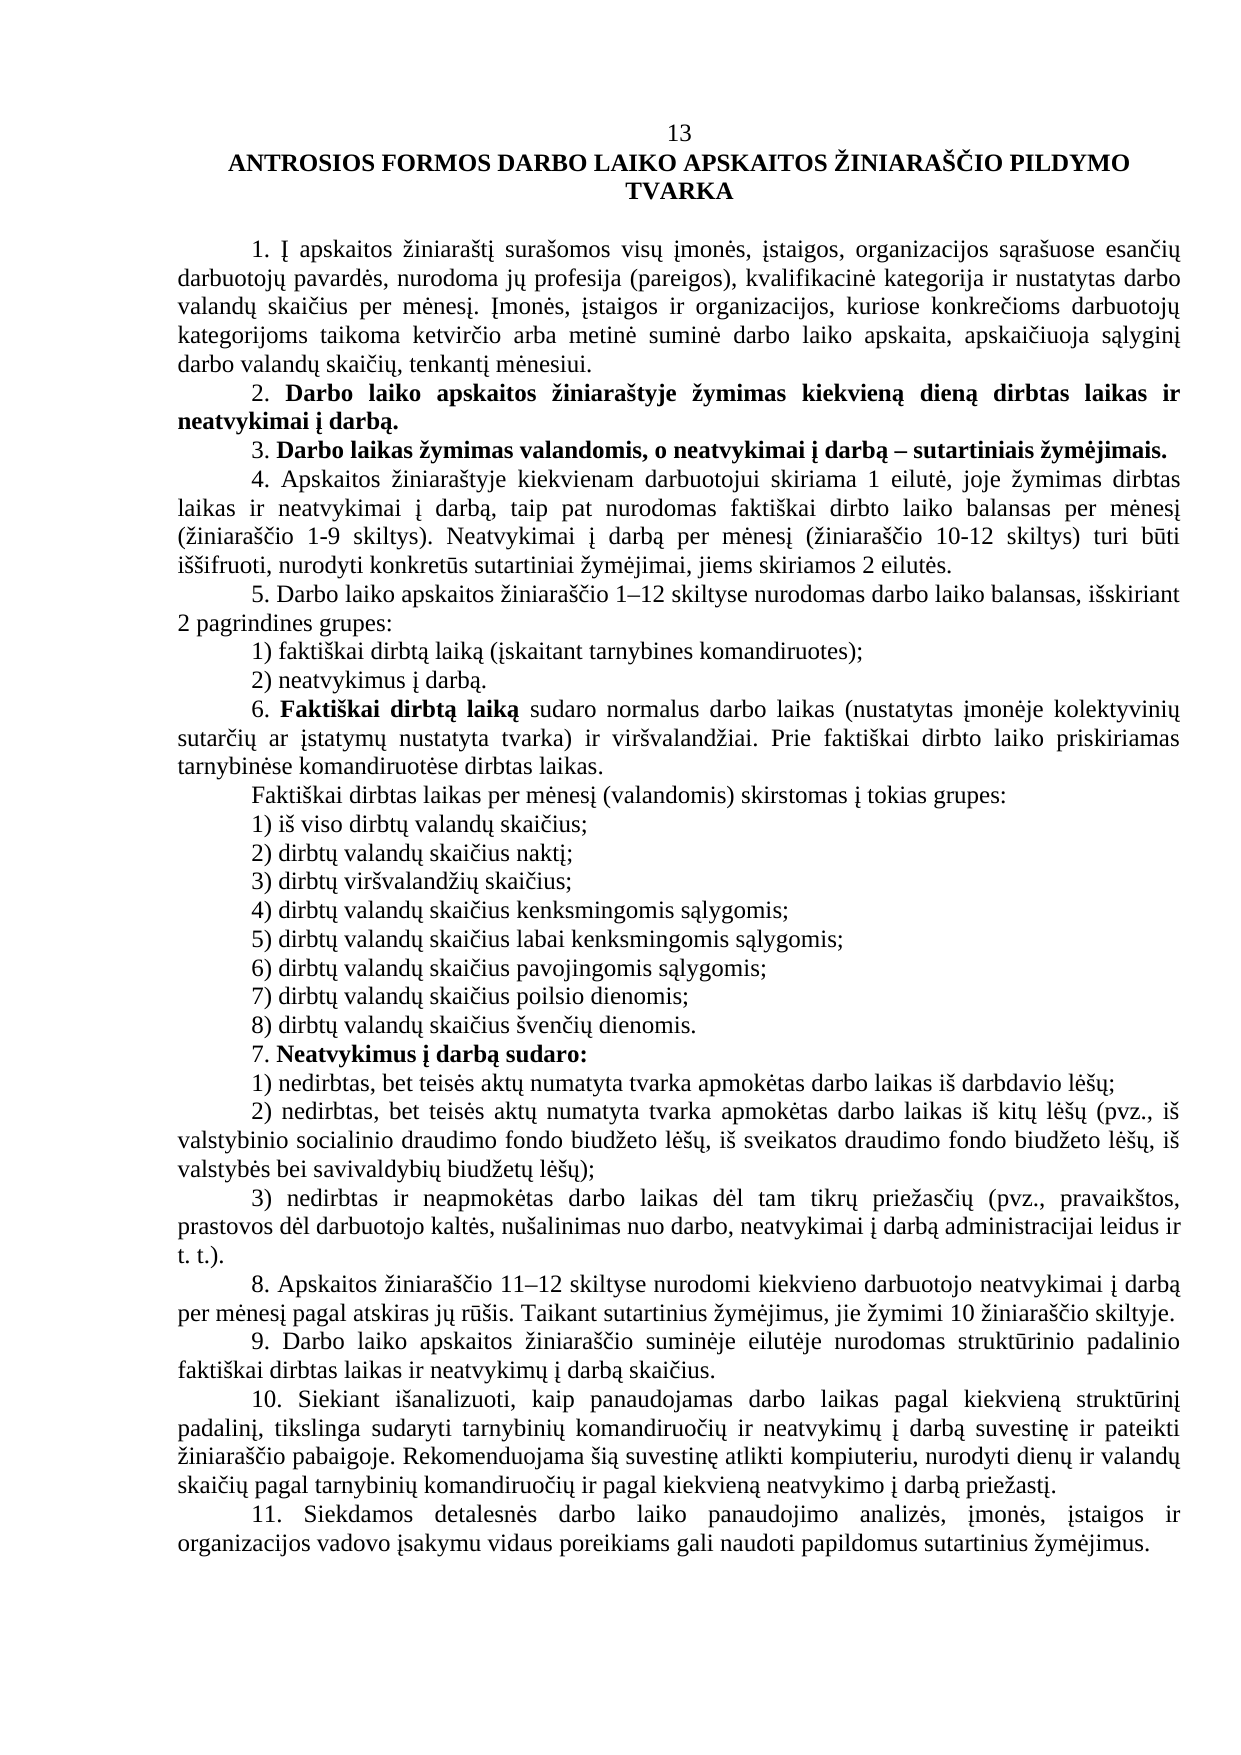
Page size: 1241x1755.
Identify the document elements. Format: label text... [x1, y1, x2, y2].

text 6) dirbtų valandų skaičius pavojingomis sąlygomis; [177, 953, 1181, 981]
text 8) dirbtų valandų skaičius švenčių dienomis. [177, 1010, 1181, 1039]
text 4. Apskaitos žiniaraštyje kiekvienam darbuotojui skiriama 1 eilutė, joje žymimas dirbtas laikas ir neatvykimai į darbą, taip pat nurodomas faktiškai dirbto laiko balansas per mėnesį (žiniaraščio 1-9 skiltys). Neatvykimai į darbą per mėnesį (žiniaraščio 10-12 skiltys) turi būti iššifruoti, nurodyti konkretūs sutartiniai žymėjimai, jiems skiriamos 2 eilutės. [177, 464, 1181, 579]
text 8. Apskaitos žiniaraščio 11–12 skiltyse nurodomi kiekvieno darbuotojo neatvykimai į darbą per mėnesį pagal atskiras jų rūšis. Taikant sutartinius žymėjimus, jie žymimi 10 žiniaraščio skiltyje. [177, 1269, 1181, 1326]
text 11. Siekdamos detalesnės darbo laiko panaudojimo analizės, įmonės, įstaigos ir organizacijos vadovo įsakymu vidaus poreikiams gali naudoti papildomus sutartinius žymėjimus. [177, 1499, 1181, 1556]
text 3) nedirbtas ir neapmokėtas darbo laikas dėl tam tikrų priežasčių (pvz., pravaikštos, prastovos dėl darbuotojo kaltės, nušalinimas nuo darbo, neatvykimai į darbą administracijai leidus ir t. t.). [177, 1183, 1181, 1269]
text 3. Darbo laikas žymimas valandomis, o neatvykimai į darbą – sutartiniais žymėjimais. [177, 435, 1181, 464]
text 5) dirbtų valandų skaičius labai kenksmingomis sąlygomis; [177, 924, 1181, 953]
text 1) nedirbtas, bet teisės aktų numatyta tvarka apmokėtas darbo laikas iš darbdavio lėšų; [177, 1068, 1181, 1096]
text 1) iš viso dirbtų valandų skaičius; [177, 809, 1181, 838]
text 5. Darbo laiko apskaitos žiniaraščio 1–12 skiltyse nurodomas darbo laiko balansas, išskiriant 2 pagrindines grupes: [177, 579, 1181, 636]
text 2) nedirbtas, bet teisės aktų numatyta tvarka apmokėtas darbo laikas iš kitų lėšų (pvz., iš valstybinio socialinio draudimo fondo biudžeto lėšų, iš sveikatos draudimo fondo biudžeto lėšų, iš valstybės bei savivaldybių biudžetų lėšų); [177, 1096, 1181, 1183]
text 7) dirbtų valandų skaičius poilsio dienomis; [177, 981, 1181, 1010]
text Faktiškai dirbtas laikas per mėnesį (valandomis) skirstomas į tokias grupes: [177, 780, 1181, 809]
text ANTROSIOS FORMOS DARBO LAIKO APSKAITOS ŽINIARAŠČIO PILDYMO TVARKA [177, 148, 1181, 205]
text 10. Siekiant išanalizuoti, kaip panaudojamas darbo laikas pagal kiekvieną struktūrinį padalinį, tikslinga sudaryti tarnybinių komandiruočių ir neatvykimų į darbą suvestinę ir pateikti žiniaraščio pabaigoje. Rekomenduojama šią suvestinę atlikti kompiuteriu, nurodyti dienų ir valandų skaičių pagal tarnybinių komandiruočių ir pagal kiekvieną neatvykimo į darbą priežastį. [177, 1384, 1181, 1499]
text 2) neatvykimus į darbą. [177, 665, 1181, 694]
text 1. Į apskaitos žiniaraštį surašomos visų įmonės, įstaigos, organizacijos sąrašuose esančių darbuotojų pavardės, nurodoma jų profesija (pareigos), kvalifikacinė kategorija ir nustatytas darbo valandų skaičius per mėnesį. Įmonės, įstaigos ir organizacijos, kuriose konkrečioms darbuotojų kategorijoms taikoma ketvirčio arba metinė suminė darbo laiko apskaita, apskaičiuoja sąlyginį darbo valandų skaičių, tenkantį mėnesiui. [177, 234, 1181, 378]
text 6. Faktiškai dirbtą laiką sudaro normalus darbo laikas (nustatytas įmonėje kolektyvinių sutarčių ar įstatymų nustatyta tvarka) ir viršvalandžiai. Prie faktiškai dirbto laiko priskiriamas tarnybinėse komandiruotėse dirbtas laikas. [177, 694, 1181, 780]
text 9. Darbo laiko apskaitos žiniaraščio suminėje eilutėje nurodomas struktūrinio padalinio faktiškai dirbtas laikas ir neatvykimų į darbą skaičius. [177, 1326, 1181, 1384]
text 2) dirbtų valandų skaičius naktį; [177, 838, 1181, 866]
text 7. Neatvykimus į darbą sudaro: [177, 1039, 1181, 1068]
text 2. Darbo laiko apskaitos žiniaraštyje žymimas kiekvieną dieną dirbtas laikas ir neatvykimai į darbą. [177, 378, 1181, 435]
text 1) faktiškai dirbtą laiką (įskaitant tarnybines komandiruotes); [177, 636, 1181, 665]
text 4) dirbtų valandų skaičius kenksmingomis sąlygomis; [177, 895, 1181, 924]
text 3) dirbtų viršvalandžių skaičius; [177, 866, 1181, 895]
